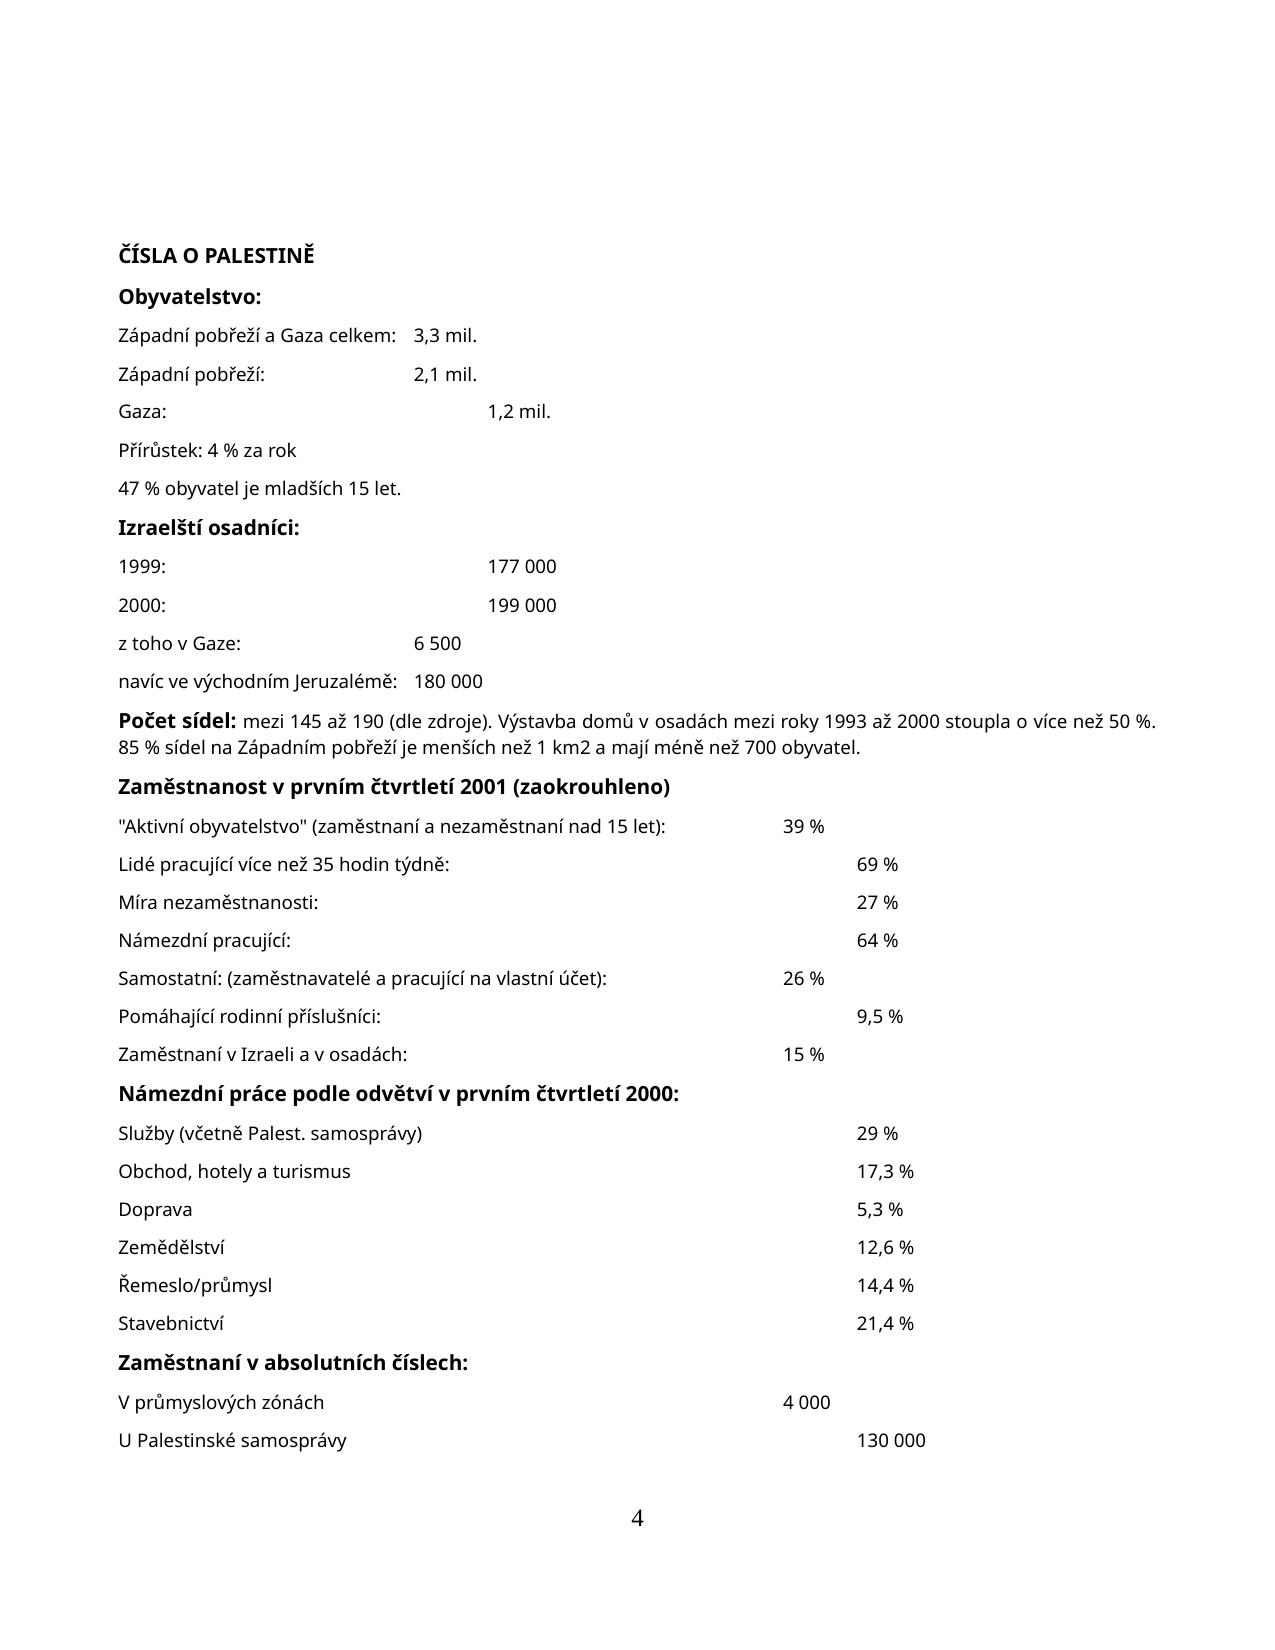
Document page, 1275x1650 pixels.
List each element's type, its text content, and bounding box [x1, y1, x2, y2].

text 1999: 177 000 [118, 554, 1157, 579]
text 47 % obyvatel je mladších 15 let. [118, 475, 1157, 500]
text Námezdní práce podle odvětví v prvním čtvrtletí 2000: [118, 1079, 1157, 1108]
text V průmyslových zónách 4 000 [118, 1389, 1157, 1415]
text Přírůstek: 4 % za rok [118, 437, 1157, 462]
text Zemědělství 12,6 % [118, 1234, 1157, 1260]
text Obchod, hotely a turismus 17,3 % [118, 1158, 1157, 1184]
text Řemeslo/průmysl 14,4 % [118, 1272, 1157, 1298]
text Obyvatelstvo: [118, 282, 1157, 310]
text Samostatní: (zaměstnavatelé a pracující na vlastní účet): 26 % [118, 965, 1157, 991]
text Pomáhající rodinní příslušníci: 9,5 % [118, 1003, 1157, 1029]
text 2000: 199 000 [118, 592, 1157, 617]
text Námezdní pracující: 64 % [118, 927, 1157, 953]
text Gaza: 1,2 mil. [118, 399, 1157, 424]
text Míra nezaměstnanosti: 27 % [118, 889, 1157, 915]
text ČÍSLA O PALESTINĚ [118, 241, 1157, 269]
text Zaměstnaní v absolutních číslech: [118, 1348, 1157, 1377]
text navíc ve východním Jeruzalémě: 180 000 [118, 668, 1157, 693]
text Západní pobřeží a Gaza celkem: 3,3 mil. [118, 323, 1157, 348]
text U Palestinské samosprávy 130 000 [118, 1427, 1157, 1453]
text Stavebnictví 21,4 % [118, 1311, 1157, 1336]
text Západní pobřeží: 2,1 mil. [118, 361, 1157, 386]
text "Aktivní obyvatelstvo" (zaměstnaní a nezaměstnaní nad 15 let): 39 % [118, 813, 1157, 839]
text Izraelští osadníci: [118, 513, 1157, 541]
text z toho v Gaze: 6 500 [118, 630, 1157, 655]
text Zaměstnanost v prvním čtvrtletí 2001 (zaokrouhleno) [118, 772, 1157, 801]
text Počet sídel: mezi 145 až 190 (dle zdroje). Výstavba domů v osadách mezi roky 1993 až 2000 stoupla o více než 50 %. 85 % sídel na Západním pobřeží je menších než 1 km2 a mají méně než 700 obyvatel. [118, 706, 1157, 760]
text Doprava 5,3 % [118, 1196, 1157, 1222]
text Služby (včetně Palest. samosprávy) 29 % [118, 1120, 1157, 1146]
text Lidé pracující více než 35 hodin týdně: 69 % [118, 851, 1157, 877]
text Zaměstnaní v Izraeli a v osadách: 15 % [118, 1041, 1157, 1067]
